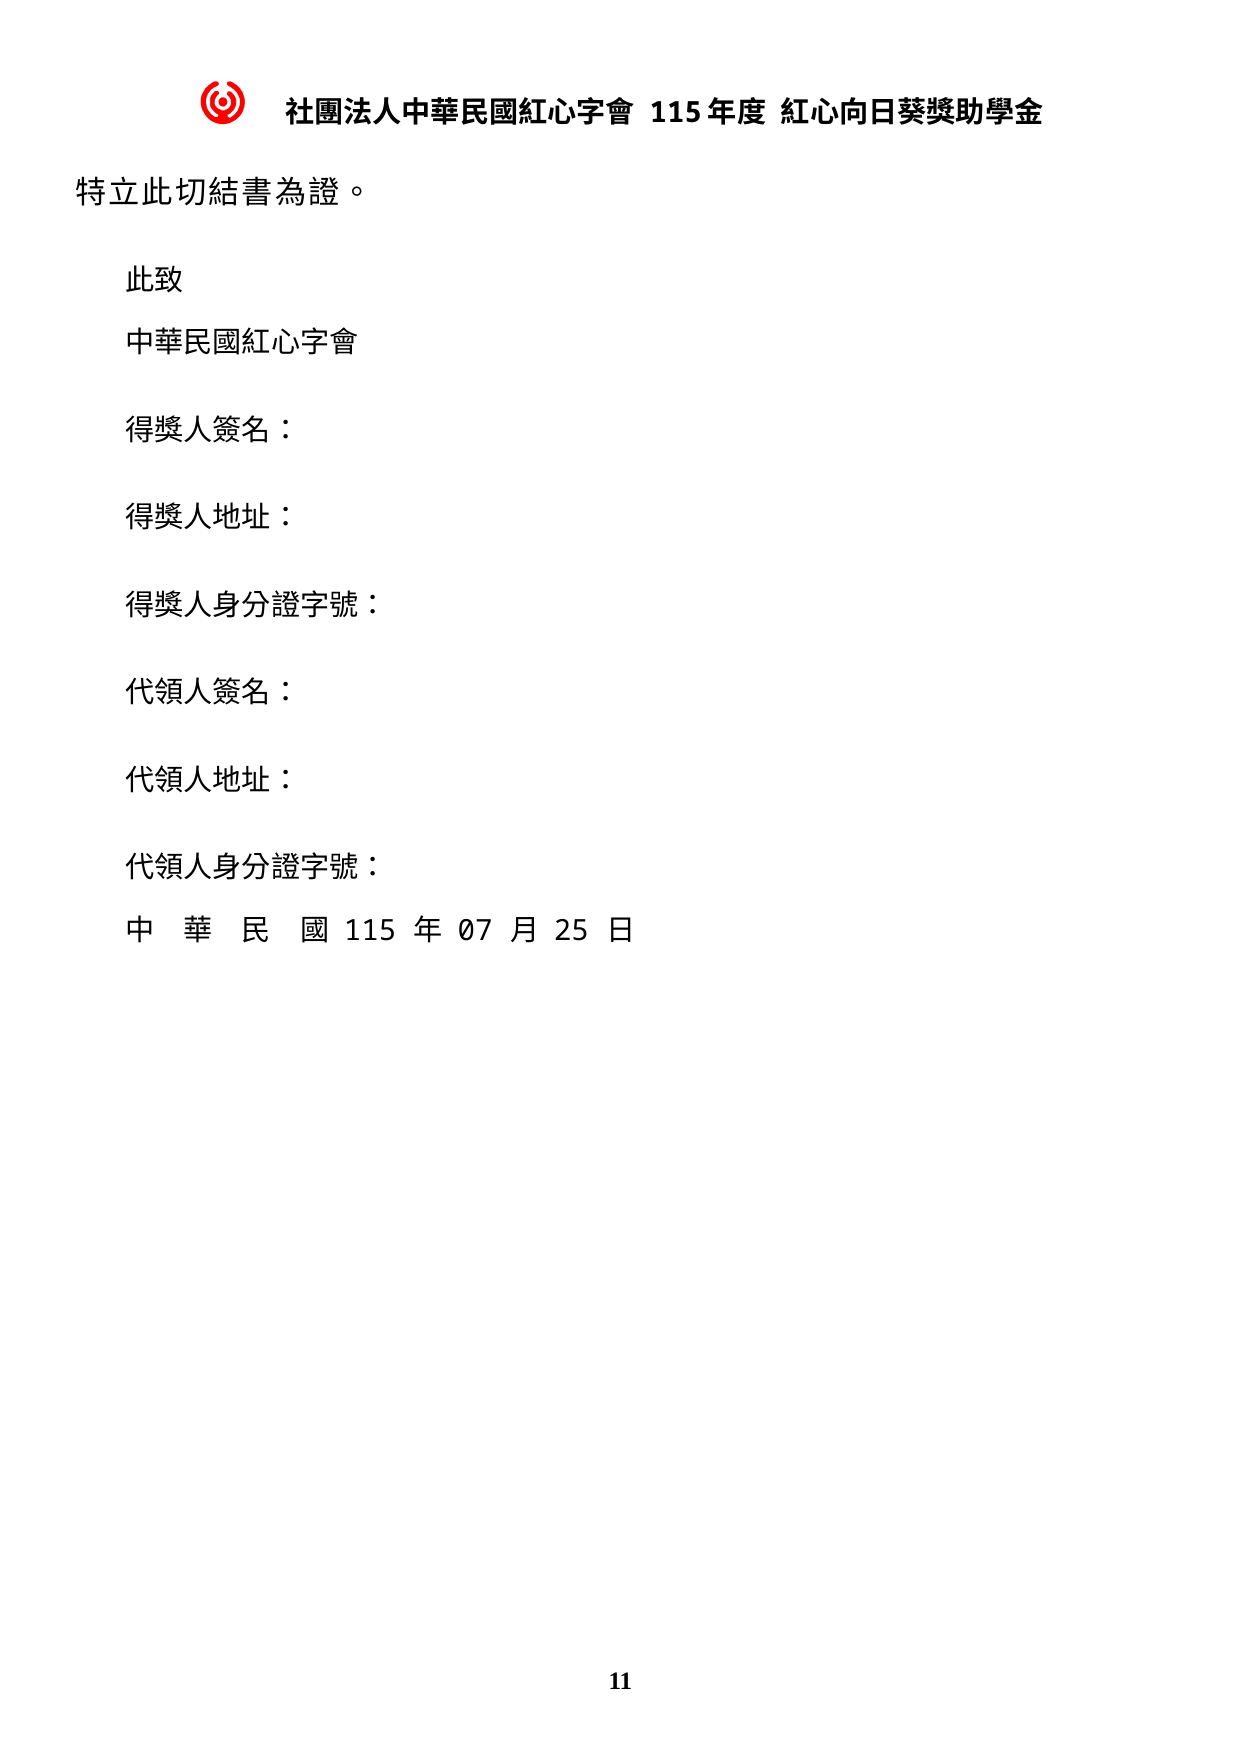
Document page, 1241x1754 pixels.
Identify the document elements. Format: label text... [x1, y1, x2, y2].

text 代領人身分證字號： [125, 823, 1165, 886]
text 中 華 民 國 115 年 07 月 25 日 [125, 886, 1165, 948]
text 中華民國紅心字會 [125, 298, 1165, 361]
text 得獎人地址： [125, 473, 1165, 536]
text 代領人地址： [125, 736, 1165, 798]
text 得獎人身分證字號： [125, 561, 1165, 623]
text 得獎人簽名： [125, 386, 1165, 448]
text 特立此切結書為證。 [75, 148, 1165, 211]
text 此致 [125, 236, 1165, 298]
text 代領人簽名： [125, 648, 1165, 711]
